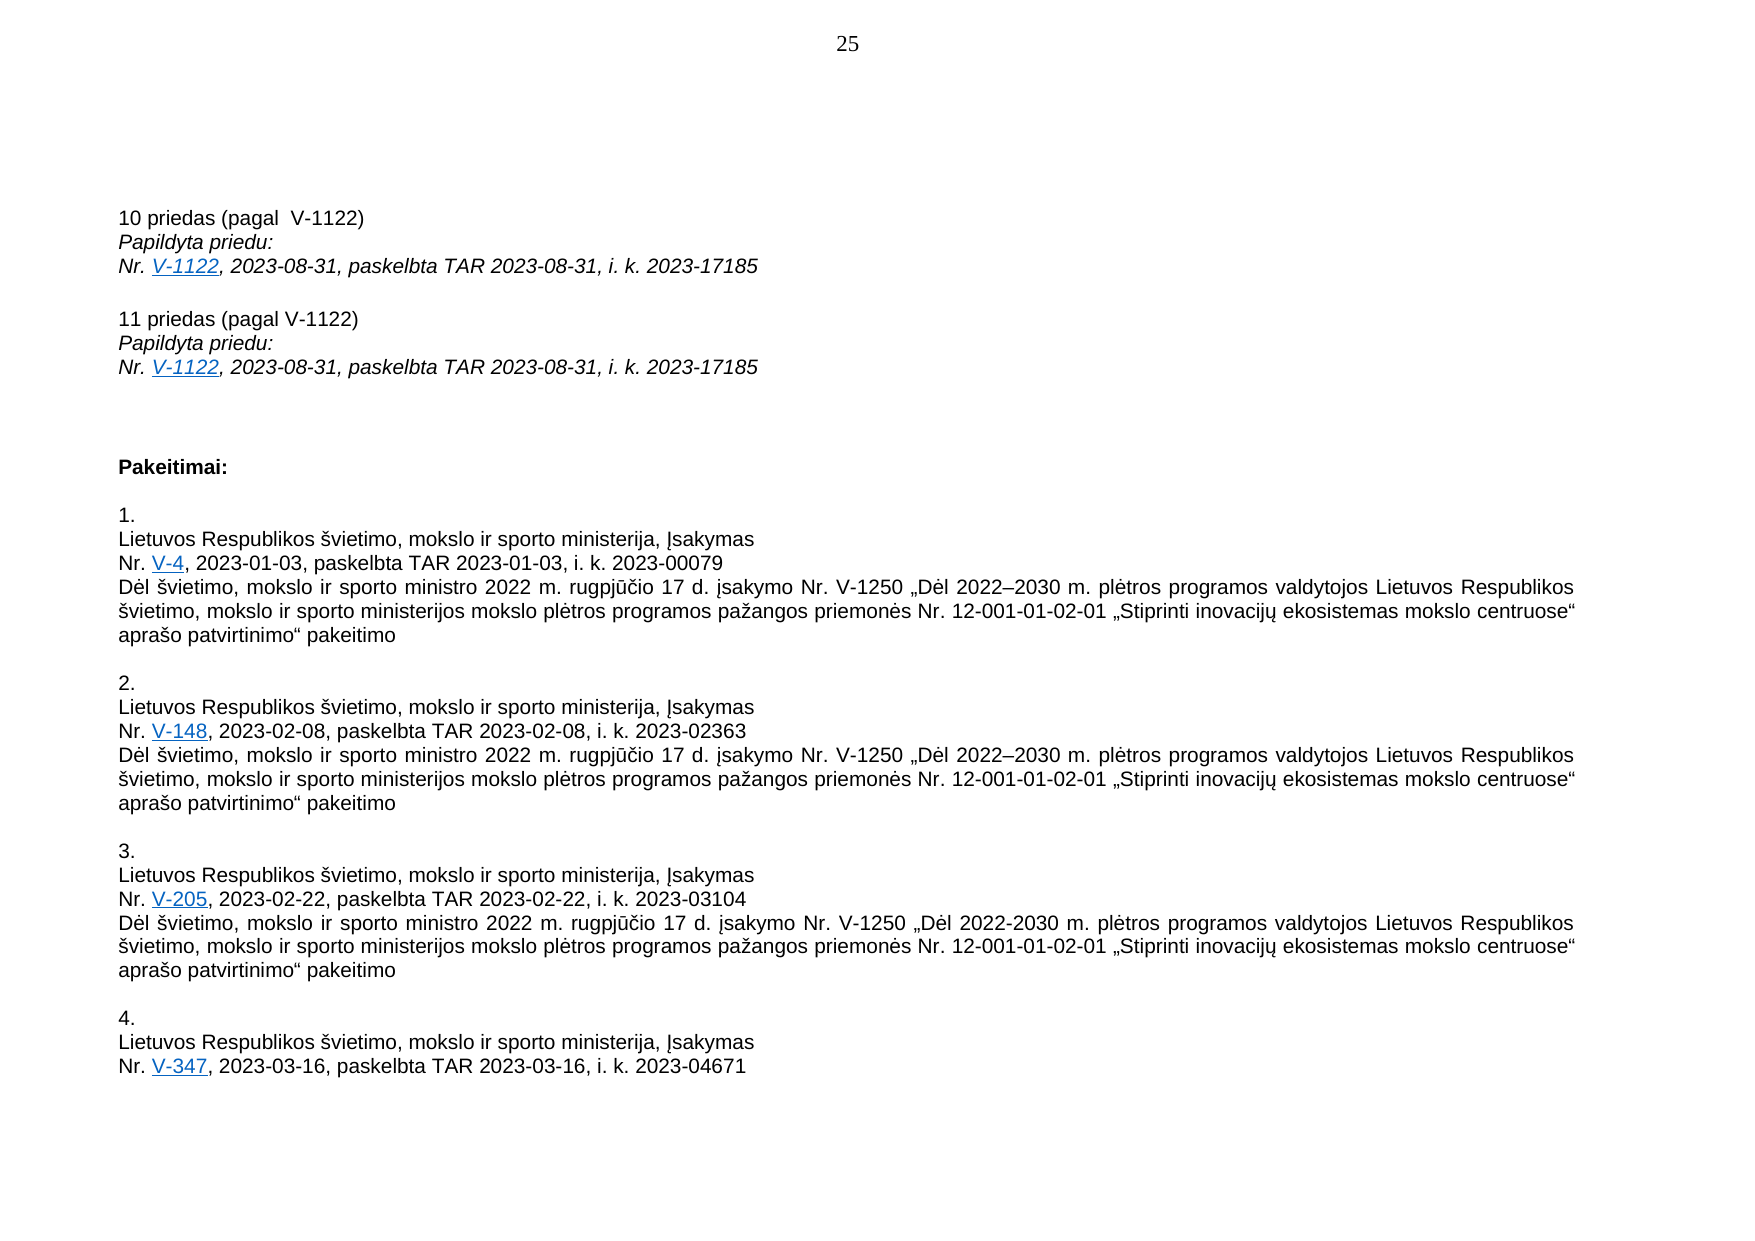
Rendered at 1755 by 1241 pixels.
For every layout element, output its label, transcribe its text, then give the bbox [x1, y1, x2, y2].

text Nr. V-1122, 2023-08-31, paskelbta TAR 2023-08-31, i. k. 2023-17185 [118, 354, 1577, 378]
text Pakeitimai: [118, 455, 1577, 479]
text Nr. V-347, 2023-03-16, paskelbta TAR 2023-03-16, i. k. 2023-04671 [118, 1054, 1577, 1078]
text Lietuvos Respublikos švietimo, mokslo ir sporto ministerija, Įsakymas [118, 1030, 1577, 1054]
text 10 priedas (pagal V-1122) [118, 206, 1577, 230]
text Nr. V-1122, 2023-08-31, paskelbta TAR 2023-08-31, i. k. 2023-17185 [118, 254, 1577, 278]
text Nr. V-205, 2023-02-22, paskelbta TAR 2023-02-22, i. k. 2023-03104 [118, 886, 1577, 910]
text Papildyta priedu: [118, 230, 1577, 254]
text Lietuvos Respublikos švietimo, mokslo ir sporto ministerija, Įsakymas [118, 695, 1577, 719]
text Dėl švietimo, mokslo ir sporto ministro 2022 m. rugpjūčio 17 d. įsakymo Nr. V-1250 „Dėl 2022-2030 m. plėtros programos valdytojos Lietuvos Respublikos švietimo, mokslo ir sporto ministerijos mokslo plėtros programos pažangos priemonės Nr. 12-001-01-02-01 „Stiprinti inovacijų ekosistemas mokslo centruose“ aprašo patvirtinimo“ pakeitimo [118, 910, 1577, 982]
text Nr. V-148, 2023-02-08, paskelbta TAR 2023-02-08, i. k. 2023-02363 [118, 719, 1577, 743]
text 11 priedas (pagal V-1122) [118, 307, 1577, 331]
text 2. [118, 671, 1577, 695]
text Dėl švietimo, mokslo ir sporto ministro 2022 m. rugpjūčio 17 d. įsakymo Nr. V-1250 „Dėl 2022–2030 m. plėtros programos valdytojos Lietuvos Respublikos švietimo, mokslo ir sporto ministerijos mokslo plėtros programos pažangos priemonės Nr. 12-001-01-02-01 „Stiprinti inovacijų ekosistemas mokslo centruose“ aprašo patvirtinimo“ pakeitimo [118, 575, 1577, 647]
text Nr. V-4, 2023-01-03, paskelbta TAR 2023-01-03, i. k. 2023-00079 [118, 551, 1577, 575]
text Lietuvos Respublikos švietimo, mokslo ir sporto ministerija, Įsakymas [118, 862, 1577, 886]
text 1. [118, 503, 1577, 527]
text Lietuvos Respublikos švietimo, mokslo ir sporto ministerija, Įsakymas [118, 527, 1577, 551]
text Dėl švietimo, mokslo ir sporto ministro 2022 m. rugpjūčio 17 d. įsakymo Nr. V-1250 „Dėl 2022–2030 m. plėtros programos valdytojos Lietuvos Respublikos švietimo, mokslo ir sporto ministerijos mokslo plėtros programos pažangos priemonės Nr. 12-001-01-02-01 „Stiprinti inovacijų ekosistemas mokslo centruose“ aprašo patvirtinimo“ pakeitimo [118, 743, 1577, 814]
text 4. [118, 1006, 1577, 1030]
text Papildyta priedu: [118, 331, 1577, 354]
text 3. [118, 838, 1577, 862]
